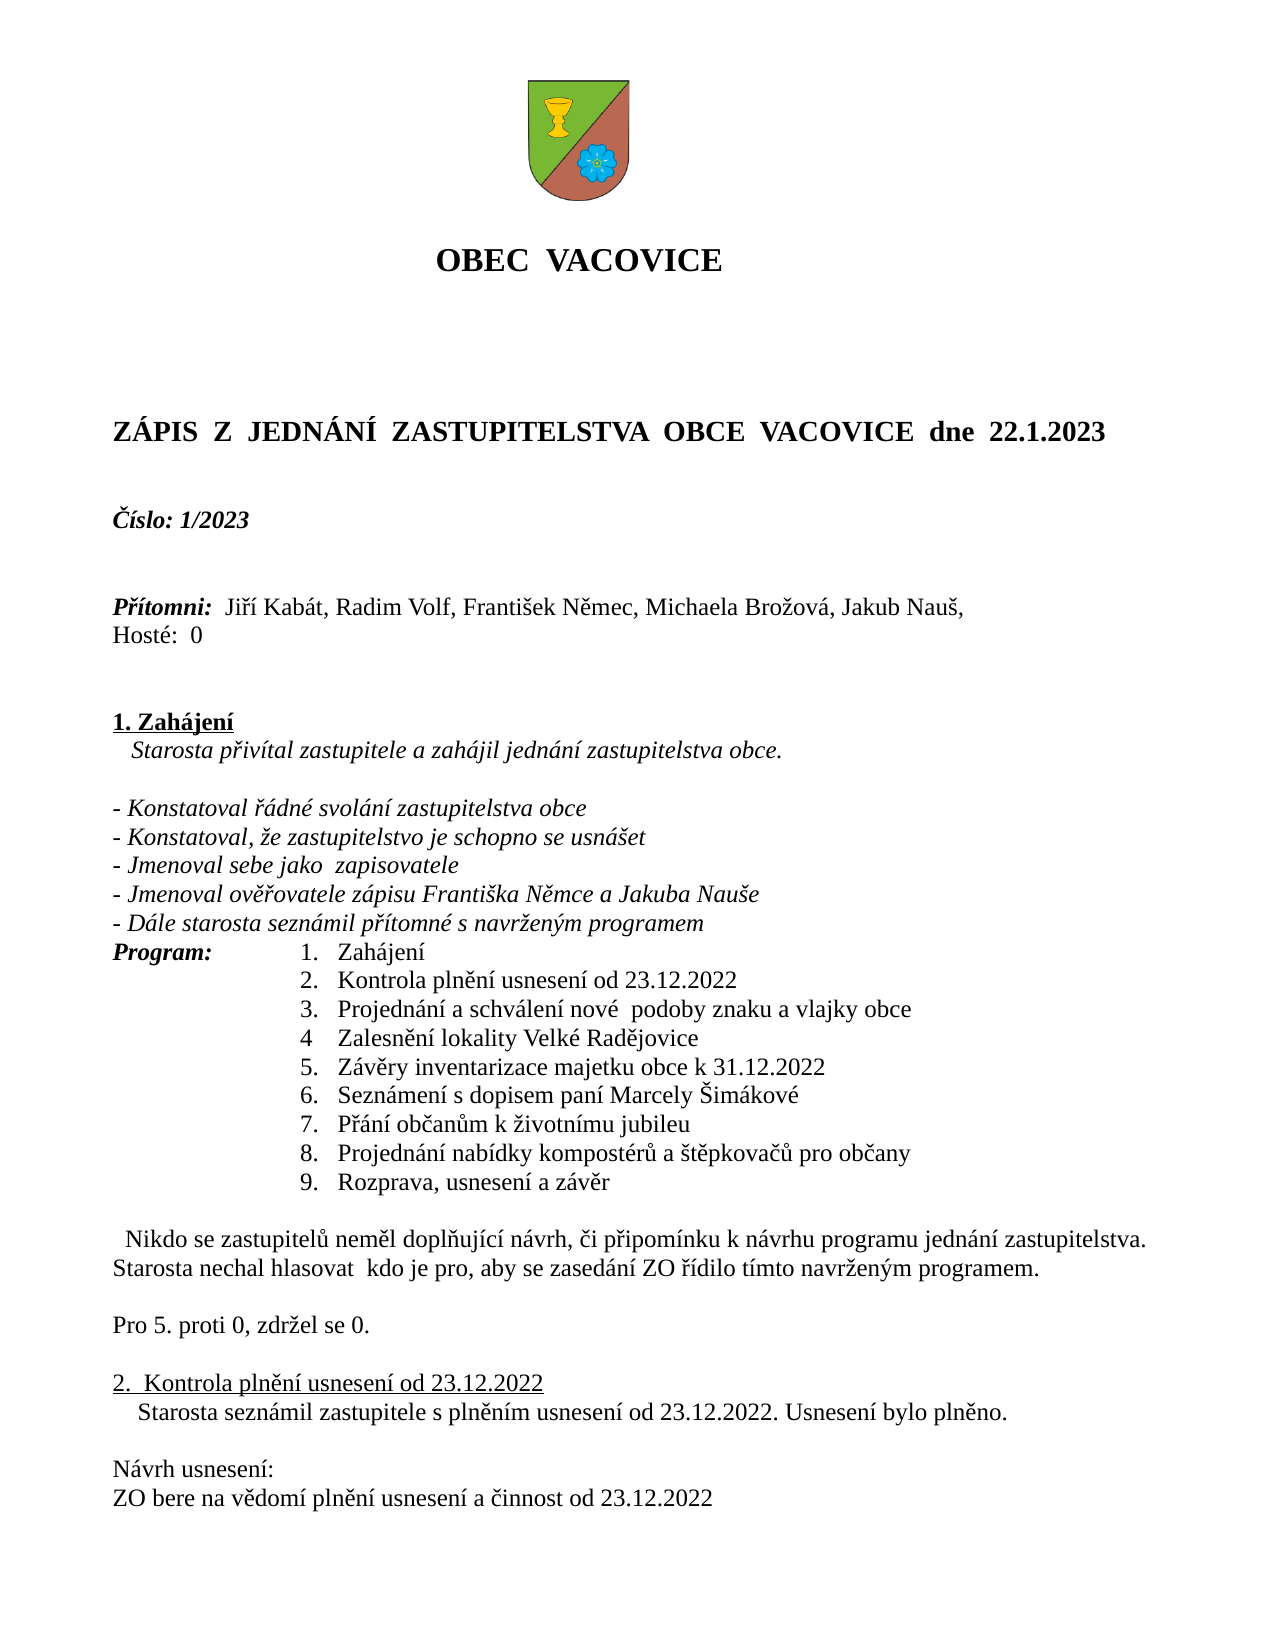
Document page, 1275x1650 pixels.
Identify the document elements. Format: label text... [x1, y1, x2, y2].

text 7. Přání občanům k životnímu jubileu [112, 1109, 1162, 1138]
text Starosta přivítal zastupitele a zahájil jednání zastupitelstva obce. [112, 736, 1162, 764]
text - Konstatoval, že zastupitelstvo je schopno se usnášet [112, 822, 1162, 851]
text 2. Kontrola plnění usnesení od 23.12.2022 [112, 966, 1162, 994]
text 1. Zahájení [112, 707, 1162, 736]
text 5. Závěry inventarizace majetku obce k 31.12.2022 [112, 1052, 1162, 1081]
text Přítomni: Jiří Kabát, Radim Volf, František Němec, Michaela Brožová, Jakub Nauš, [112, 592, 1162, 621]
text Starosta nechal hlasovat kdo je pro, aby se zasedání ZO řídilo tímto navrženým programem. [112, 1253, 1162, 1282]
text - Jmenoval ověřovatele zápisu Františka Němce a Jakuba Nauše [112, 879, 1162, 908]
text - Jmenoval sebe jako zapisovatele [112, 851, 1162, 879]
text 6. Seznámení s dopisem paní Marcely Šimákové [112, 1081, 1162, 1109]
text 9. Rozprava, usnesení a závěr [112, 1167, 1162, 1196]
text 8. Projednání nabídky kompostérů a štěpkovačů pro občany [112, 1138, 1162, 1167]
text 2. Kontrola plnění usnesení od 23.12.2022 [112, 1368, 1162, 1397]
text Starosta seznámil zastupitele s plněním usnesení od 23.12.2022. Usnesení bylo plněno. [112, 1397, 1162, 1426]
text Číslo: 1/2023 [112, 506, 1162, 534]
text 3. Projednání a schválení nové podoby znaku a vlajky obce [112, 994, 1162, 1023]
text Nikdo se zastupitelů neměl doplňující návrh, či připomínku k návrhu programu jednání zastupitelstva. [112, 1224, 1162, 1253]
text Program: 1. Zahájení [112, 937, 1162, 966]
text Hosté: 0 [112, 621, 1162, 649]
text ZÁPIS Z JEDNÁNÍ ZASTUPITELSTVA OBCE VACOVICE dne 22.1.2023 [112, 414, 1162, 448]
text - Dále starosta seznámil přítomné s navrženým programem [112, 908, 1162, 937]
text 4 Zalesnění lokality Velké Radějovice [112, 1023, 1162, 1052]
text Návrh usnesení: [112, 1454, 1162, 1483]
text Pro 5. proti 0, zdržel se 0. [112, 1311, 1162, 1339]
text ZO bere na vědomí plnění usnesení a činnost od 23.12.2022 [112, 1483, 1162, 1512]
text - Konstatoval řádné svolání zastupitelstva obce [112, 793, 1162, 822]
text OBEC VACOVICE [112, 232, 1162, 280]
